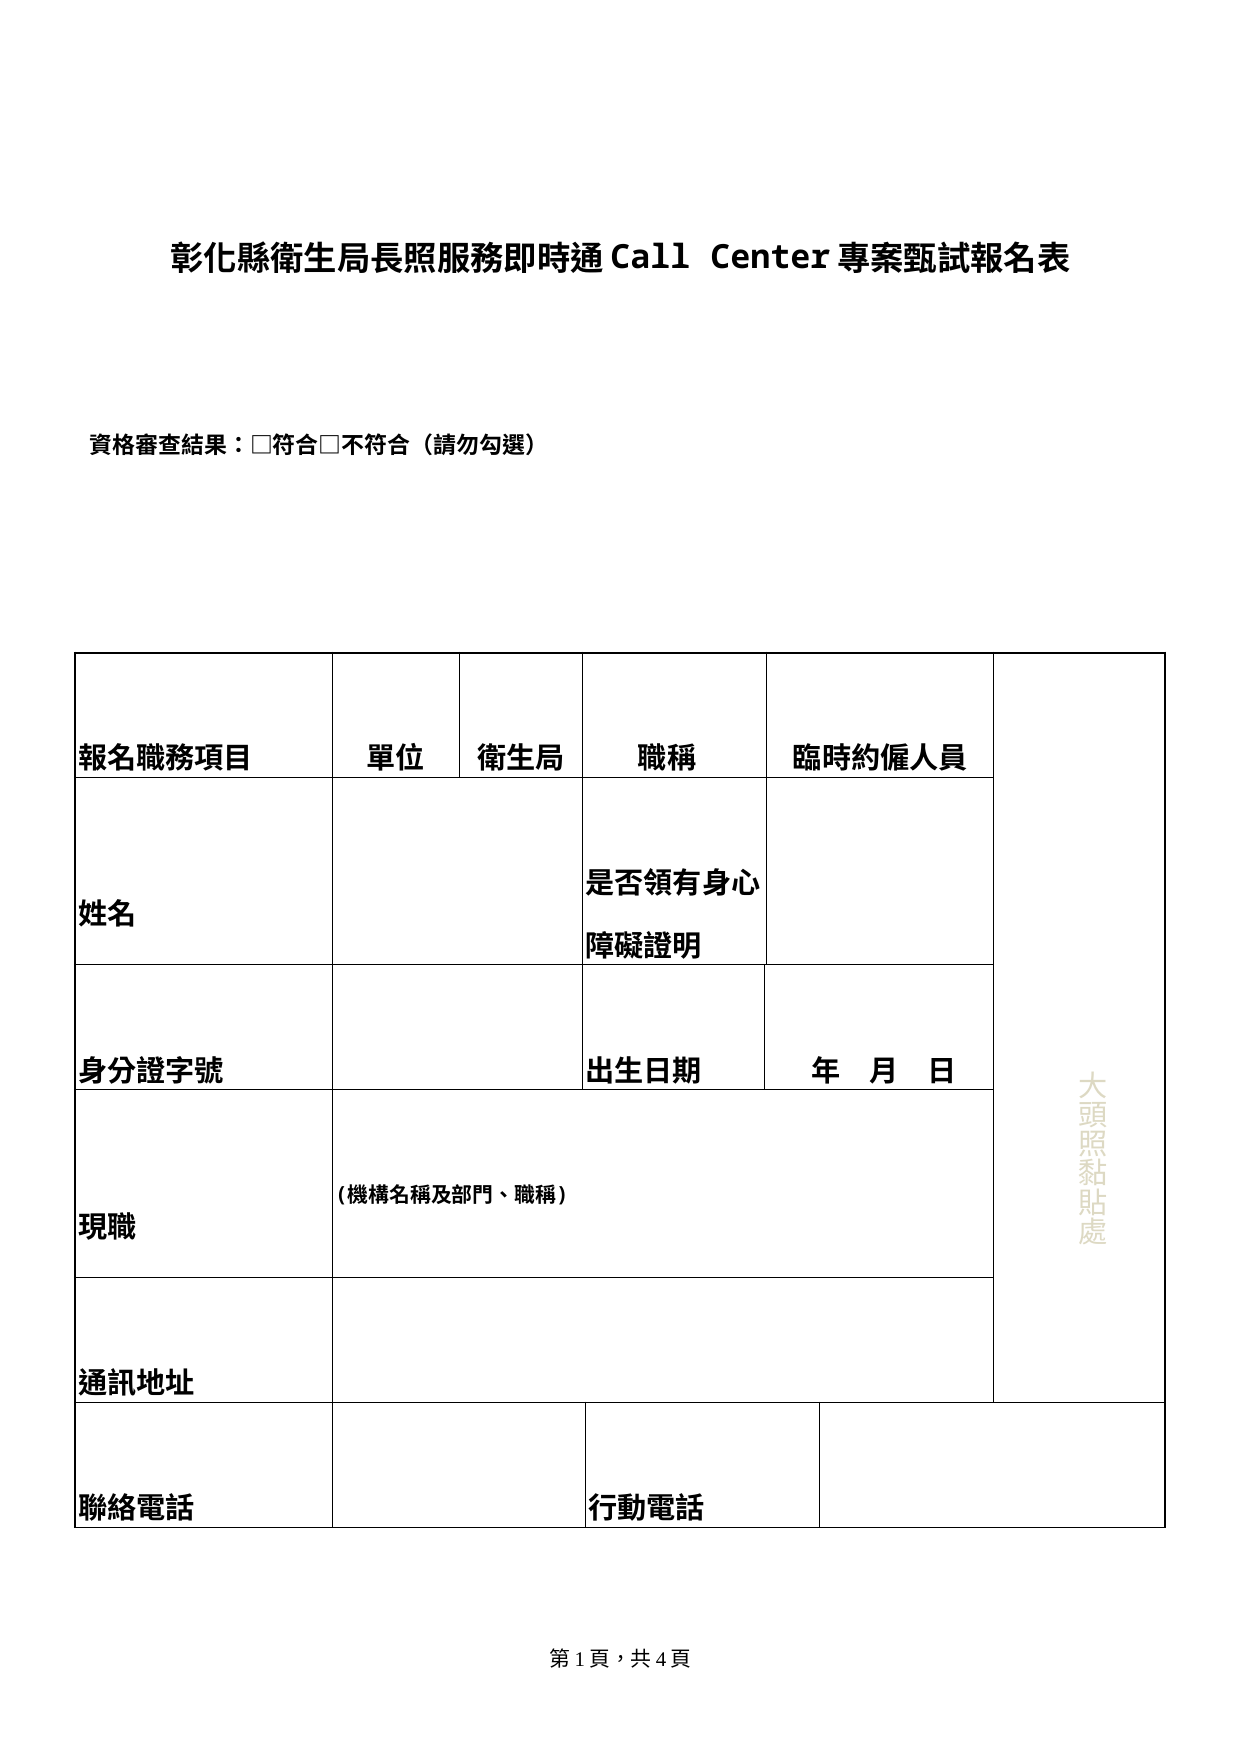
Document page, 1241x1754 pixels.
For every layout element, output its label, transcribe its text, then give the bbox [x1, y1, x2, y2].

table_cell [333, 1278, 993, 1402]
table_cell 是否領有身心障礙證明 [583, 778, 766, 964]
table_cell [333, 778, 582, 964]
table_cell 現職 [76, 1090, 332, 1277]
table_cell [994, 654, 1164, 1402]
table_cell 身分證字號 [76, 965, 332, 1089]
table_cell 年 月 日 [765, 965, 993, 1089]
table_cell 姓名 [76, 778, 332, 964]
table_cell [333, 1403, 585, 1527]
table_cell [75, 547, 1165, 652]
table_header 資格審查結果：□符合□不符合（請勿勾選） [79, 340, 1165, 484]
table_cell [820, 1403, 1164, 1527]
table_header 彰化縣衛生局長照服務即時通Call Center專案甄試報名表 [75, 152, 1165, 547]
table_cell 衛生局 [460, 654, 582, 777]
table_cell [767, 778, 993, 964]
table_cell 報名職務項目 [76, 654, 332, 777]
table_cell 單位 [333, 654, 459, 777]
table_cell 臨時約僱人員 [767, 654, 993, 777]
table_cell 通訊地址 [76, 1278, 332, 1402]
table_cell (機構名稱及部門、職稱) [333, 1090, 993, 1277]
table_cell 聯絡電話 [76, 1403, 332, 1527]
table_cell [333, 965, 582, 1089]
table_cell 行動電話 [586, 1403, 819, 1527]
table_cell 職稱 [583, 654, 766, 777]
table_cell 出生日期 [583, 965, 764, 1089]
